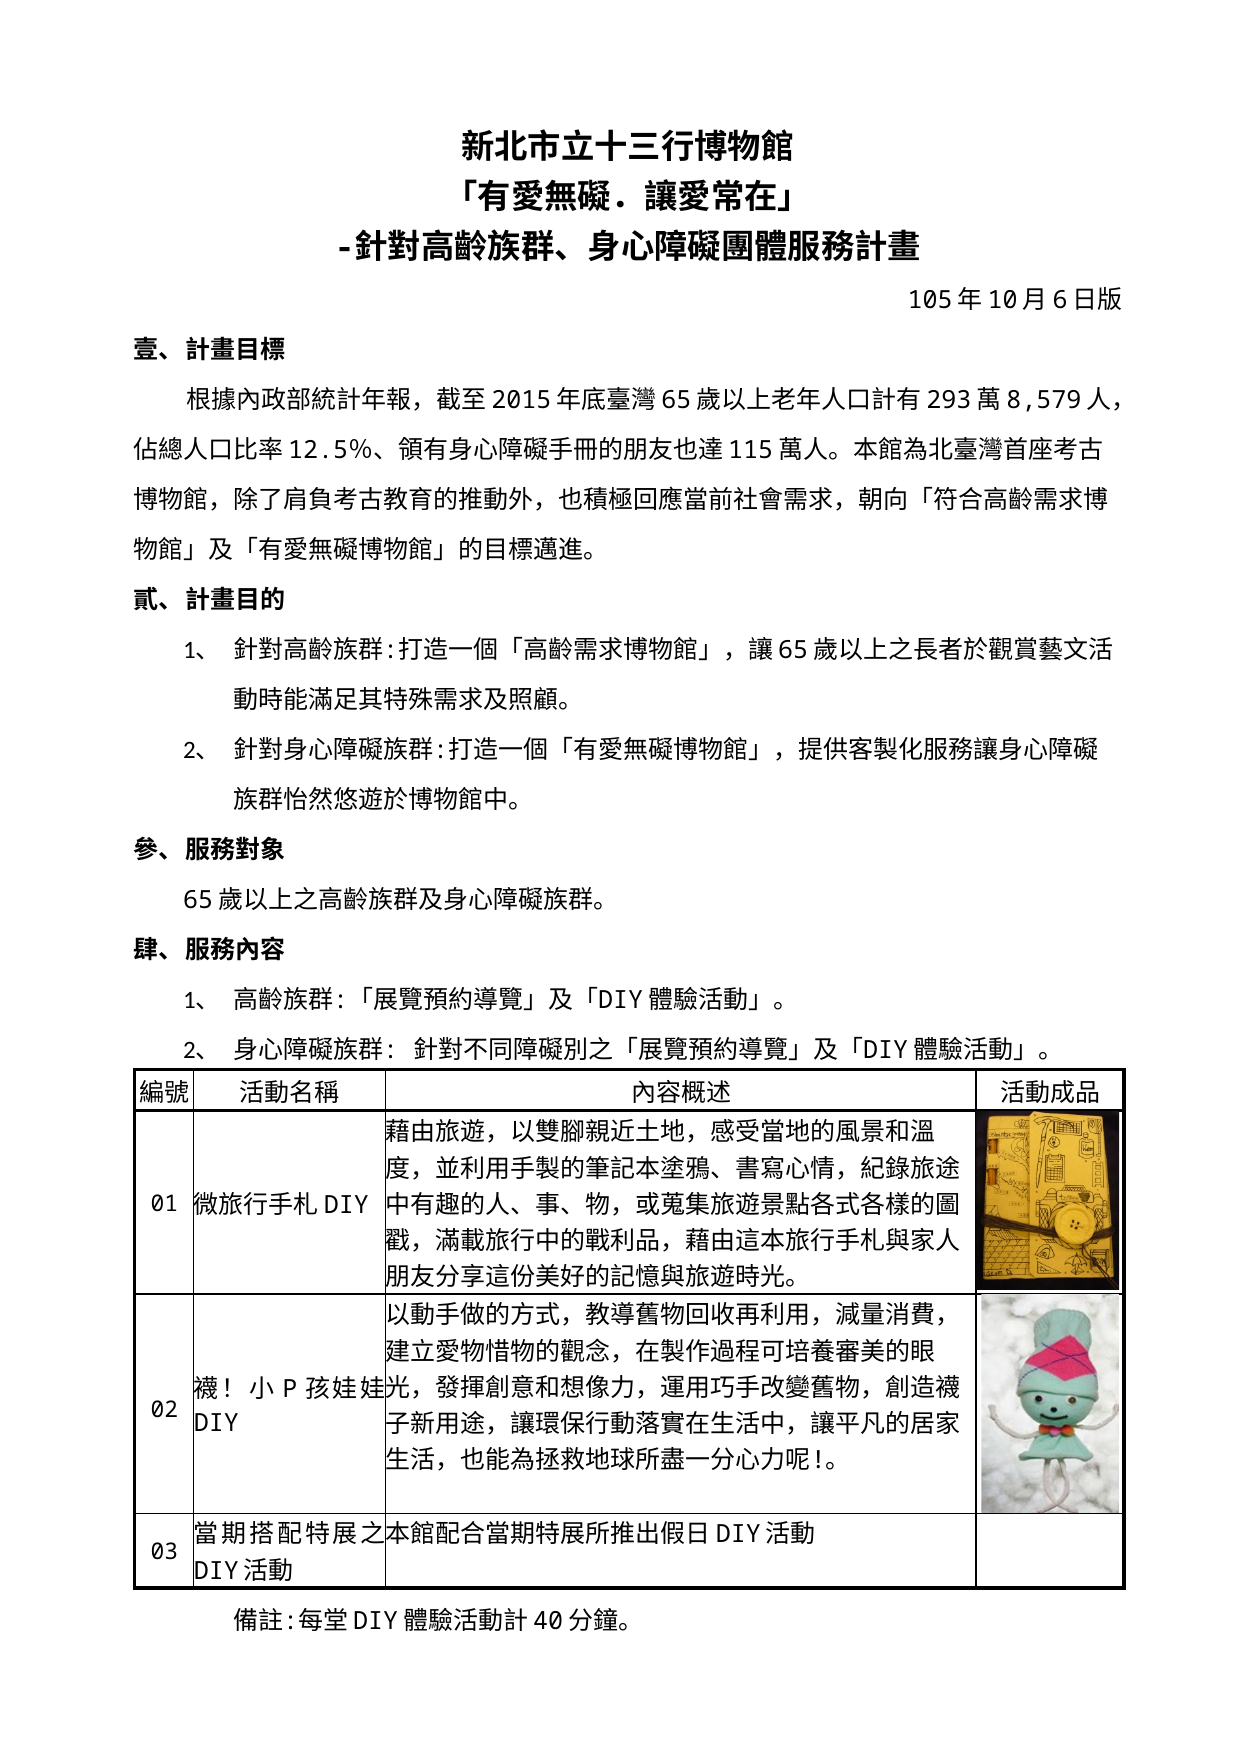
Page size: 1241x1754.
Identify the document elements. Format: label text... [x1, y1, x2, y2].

picture [976, 1111, 1120, 1290]
table_cell [977, 1295, 981, 1513]
table_cell 藉由旅遊，以雙腳親近土地，感受當地的風景和溫度，並利用手製的筆記本塗鴉、書寫心情，紀錄旅途中有趣的人、事、物，或蒐集旅遊景點各式各樣的圖戳，滿載旅行中的戰利品，藉由這本旅行手札與家人朋友分享這份美好的記憶與旅遊時光。 [386, 1112, 975, 1293]
list 服務內容 [133, 918, 1122, 968]
table_header 活動成品 [977, 1071, 1122, 1109]
table_cell 01 [136, 1112, 193, 1293]
text 105年10月6日版 [133, 268, 1122, 318]
table_header 活動名稱 [194, 1071, 385, 1109]
table_cell 襪！小P孩娃娃DIY [194, 1295, 385, 1513]
list 高齡族群:「展覽預約導覽」及「DIY體驗活動」。 [183, 968, 1122, 1018]
list 針對高齡族群:打造一個「高齡需求博物館」，讓65歲以上之長者於觀賞藝文活動時能滿足其特殊需求及照顧。 [183, 618, 1122, 718]
table_header 內容概述 [386, 1071, 975, 1109]
text 新北市立十三行博物館 [133, 118, 1122, 168]
table_cell [977, 1514, 1122, 1586]
table_cell 微旅行手札DIY [194, 1112, 385, 1293]
text -針對高齡族群、身心障礙團體服務計畫 [133, 218, 1122, 268]
list 65歲以上之高齡族群及身心障礙族群。 [183, 868, 1122, 918]
table_cell 03 [136, 1514, 193, 1586]
list 計畫目標 [133, 318, 1122, 368]
list 計畫目的 [133, 568, 1122, 618]
table_cell 當期搭配特展之DIY活動 [194, 1514, 385, 1586]
picture [981, 1294, 1119, 1513]
table_header 編號 [136, 1071, 193, 1109]
table_cell [977, 1112, 1122, 1293]
text 「有愛無礙．讓愛常在」 [133, 168, 1122, 218]
list 服務對象 [133, 818, 1122, 868]
list 身心障礙族群: 針對不同障礙別之「展覽預約導覽」及「DIY體驗活動」。 [183, 1018, 1122, 1068]
table_cell 本館配合當期特展所推出假日DIY活動 [386, 1514, 975, 1586]
list 備註:每堂DIY體驗活動計40分鐘。 [233, 1590, 1122, 1639]
table_cell 02 [136, 1295, 193, 1513]
list 根據內政部統計年報，截至2015年底臺灣65歲以上老年人口計有293萬8,579人，佔總人口比率12.5％、領有身心障礙手冊的朋友也達115萬人。本館為北臺灣首座考古博物館，除了肩負考古教育的推動外，也積極回應當前社會需求，朝向「符合高齡需求博物館」及「有愛無礙博物館」的目標邁進。 [133, 368, 1122, 568]
list 針對身心障礙族群:打造一個「有愛無礙博物館」，提供客製化服務讓身心障礙族群怡然悠遊於博物館中。 [183, 718, 1122, 818]
table_cell 以動手做的方式，教導舊物回收再利用，減量消費，建立愛物惜物的觀念，在製作過程可培養審美的眼光，發揮創意和想像力，運用巧手改變舊物，創造襪子新用途，讓環保行動落實在生活中，讓平凡的居家生活，也能為拯救地球所盡一分心力呢!。 [386, 1295, 975, 1513]
